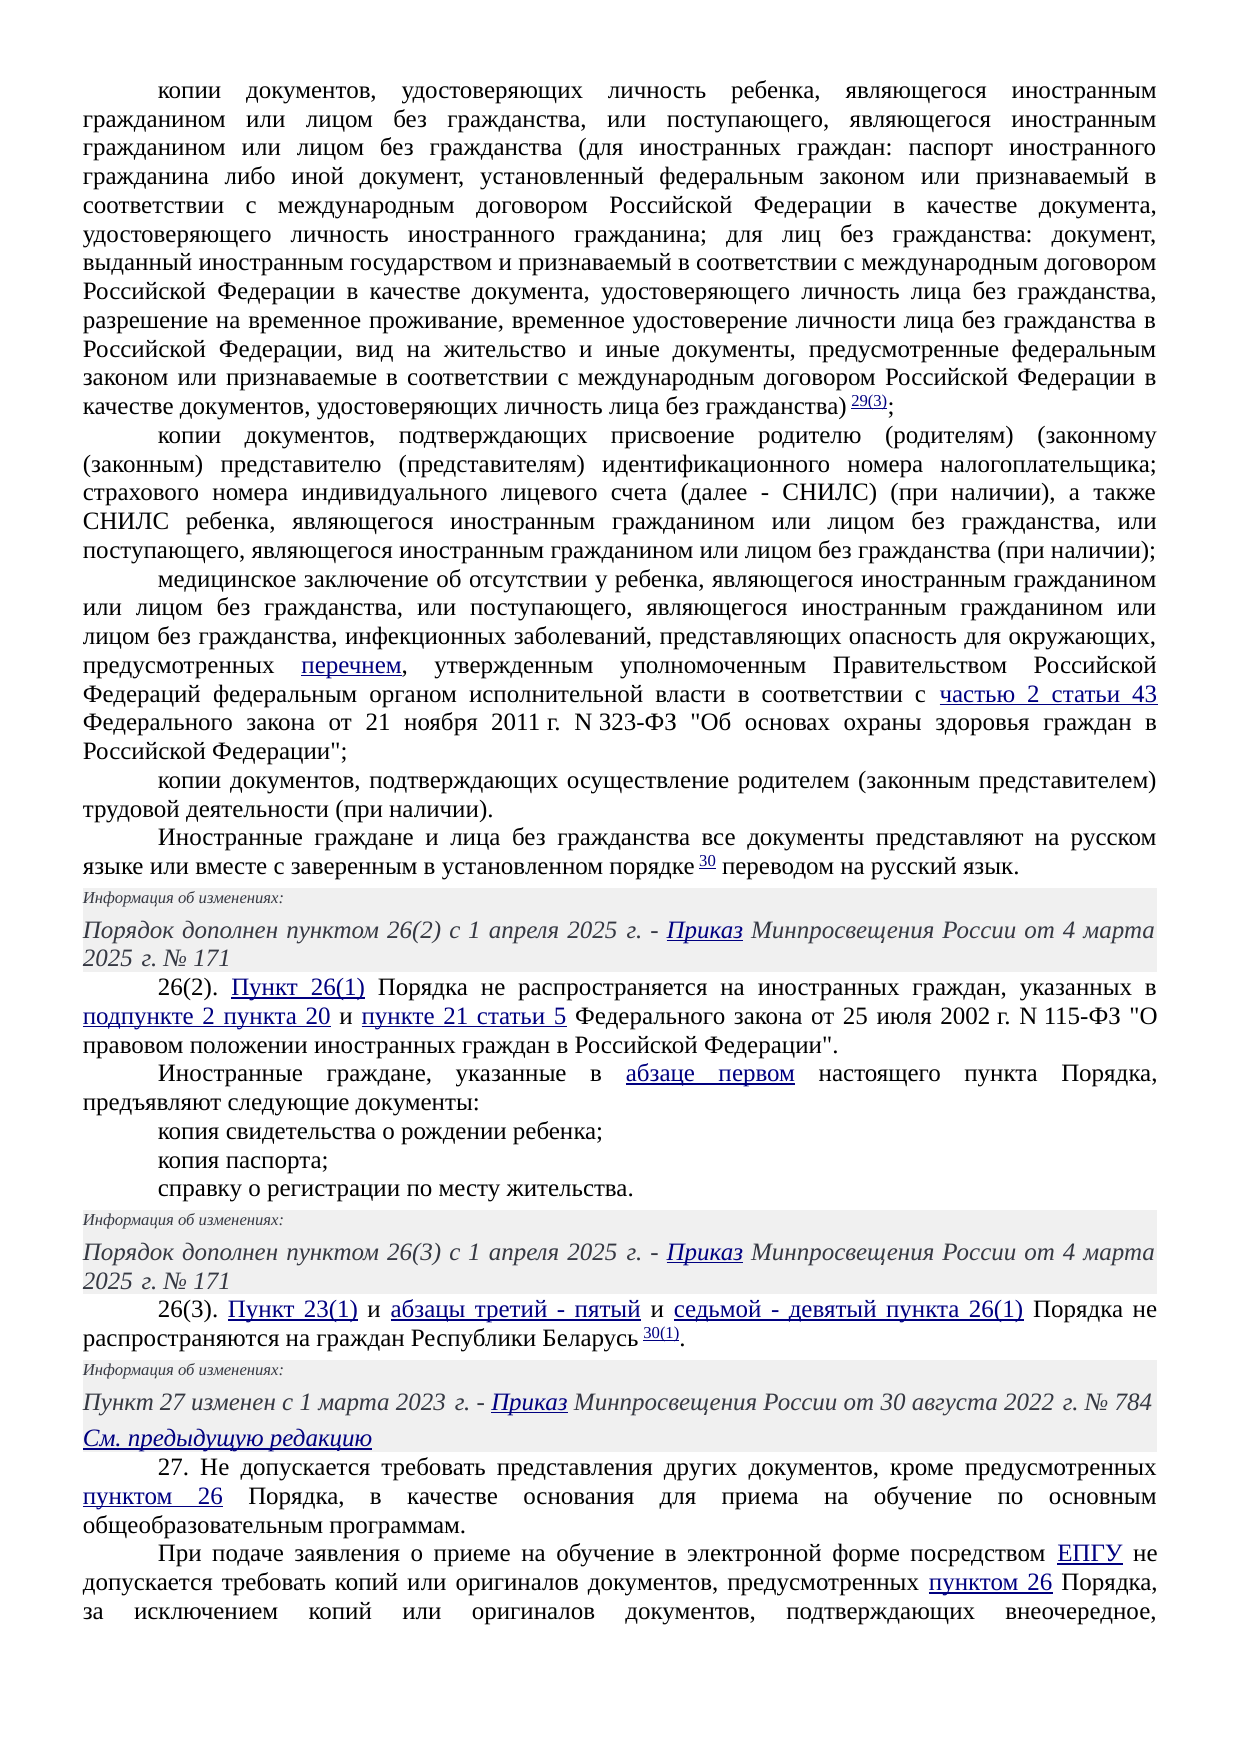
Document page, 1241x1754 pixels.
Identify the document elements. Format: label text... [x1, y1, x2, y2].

text Иностранные граждане и лица без гражданства все документы представляют на русском языке или вместе с заверенным в установленном порядке 30 переводом на русский язык. [83, 822, 1157, 880]
text 26(3). Пункт 23(1) и абзацы третий - пятый и седьмой - девятый пункта 26(1) Порядка не распространяются на граждан Республики Беларусь 30(1). [83, 1294, 1157, 1352]
text 26(2). Пункт 26(1) Порядка не распространяется на иностранных граждан, указанных в подпункте 2 пункта 20 и пункте 21 статьи 5 Федерального закона от 25 июля 2002 г. N 115-ФЗ "О правовом положении иностранных граждан в Российской Федерации". [83, 972, 1157, 1058]
text копия паспорта; [83, 1145, 1157, 1173]
text Информация об изменениях: [286, 1360, 1157, 1379]
text При подаче заявления о приеме на обучение в электронной форме посредством ЕПГУ не допускается требовать копий или оригиналов документов, предусмотренных пунктом 26 Порядка, за исключением копий или оригиналов документов, подтверждающих внеочередное, [83, 1538, 1157, 1625]
text Информация об изменениях: [286, 1210, 1157, 1229]
text Порядок дополнен пунктом 26(2) с 1 апреля 2025 г. - Приказ Минпросвещения России от 4 марта 2025 г. № 171 [83, 943, 1157, 972]
text Информация об изменениях: [286, 888, 1157, 907]
text медицинское заключение об отсутствии у ребенка, являющегося иностранным гражданином или лицом без гражданства, или поступающего, являющегося иностранным гражданином или лицом без гражданства, инфекционных заболеваний, представляющих опасность для окружающих, предусмотренных перечнем, утвержденным уполномоченным Правительством Российской Федераций федеральным органом исполнительной власти в соответствии с частью 2 статьи 43 Федерального закона от 21 ноября 2011 г. N 323-ФЗ "Об основах охраны здоровья граждан в Российской Федерации"; [83, 564, 1157, 765]
text копии документов, подтверждающих осуществление родителем (законным представителем) трудовой деятельности (при наличии). [83, 765, 1157, 822]
text копии документов, подтверждающих присвоение родителю (родителям) (законному (законным) представителю (представителям) идентификационного номера налогоплательщика; страхового номера индивидуального лицевого счета (далее - СНИЛС) (при наличии), а также СНИЛС ребенка, являющегося иностранным гражданином или лицом без гражданства, или поступающего, являющегося иностранным гражданином или лицом без гражданства (при наличии); [83, 420, 1157, 564]
text копии документов, удостоверяющих личность ребенка, являющегося иностранным гражданином или лицом без гражданства, или поступающего, являющегося иностранным гражданином или лицом без гражданства (для иностранных граждан: паспорт иностранного гражданина либо иной документ, установленный федеральным законом или признаваемый в соответствии с международным договором Российской Федерации в качестве документа, удостоверяющего личность иностранного гражданина; для лиц без гражданства: документ, выданный иностранным государством и признаваемый в соответствии с международным договором Российской Федерации в качестве документа, удостоверяющего личность лица без гражданства, разрешение на временное проживание, временное удостоверение личности лица без гражданства в Российской Федерации, вид на жительство и иные документы, предусмотренные федеральным законом или признаваемые в соответствии с международным договором Российской Федерации в качестве документов, удостоверяющих личность лица без гражданства) 29(3); [83, 75, 1157, 420]
text справку о регистрации по месту жительства. [83, 1173, 1157, 1202]
text Порядок дополнен пунктом 26(3) с 1 апреля 2025 г. - Приказ Минпросвещения России от 4 марта 2025 г. № 171 [233, 1266, 1157, 1294]
text 27. Не допускается требовать представления других документов, кроме предусмотренных пунктом 26 Порядка, в качестве основания для приема на обучение по основным общеобразовательным программам. [83, 1452, 1157, 1538]
text Иностранные граждане, указанные в абзаце первом настоящего пункта Порядка, предъявляют следующие документы: [83, 1058, 1157, 1116]
text копия свидетельства о рождении ребенка; [83, 1116, 1157, 1145]
text См. предыдущую редакцию [83, 1423, 1157, 1452]
